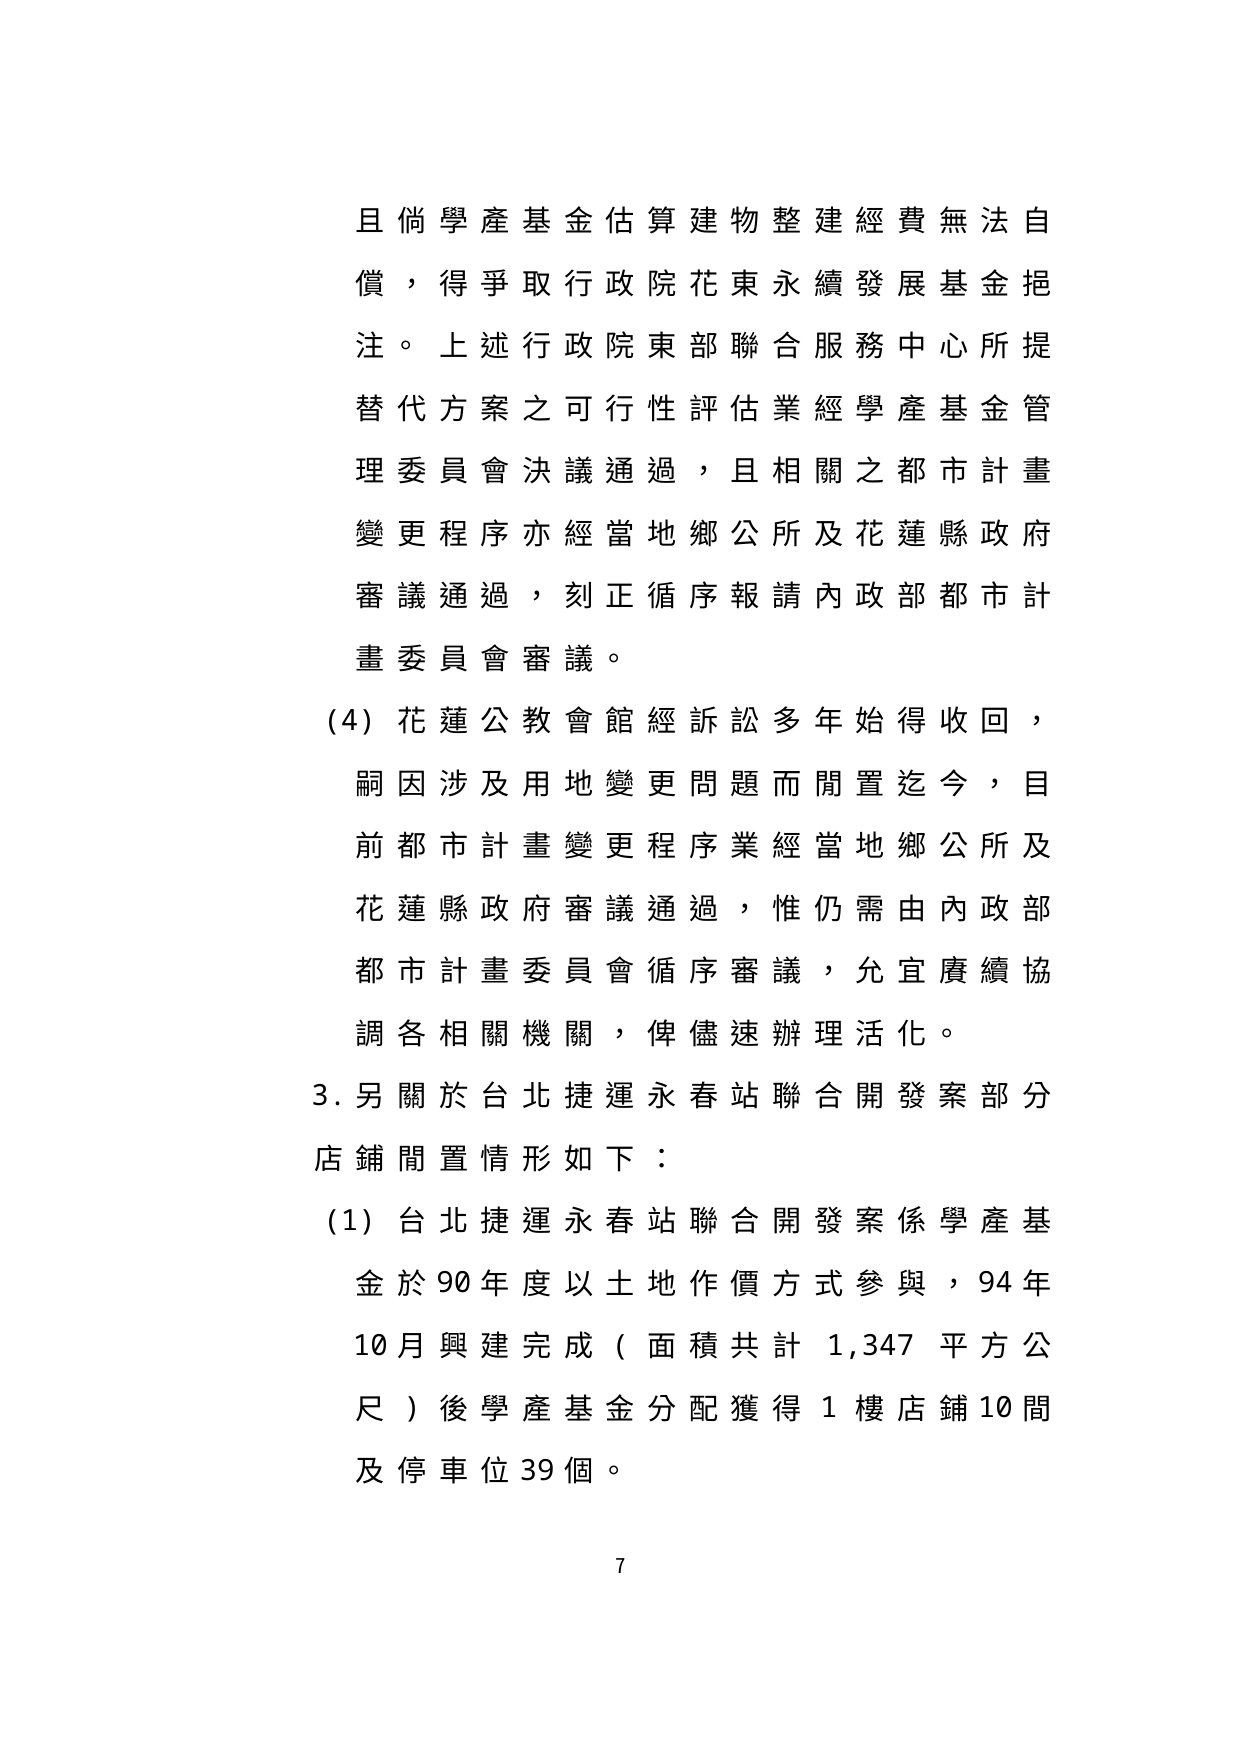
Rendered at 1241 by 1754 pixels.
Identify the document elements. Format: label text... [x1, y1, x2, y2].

text (3)行政院東部聯合服務中心於106年3月7日整合各方意見後，提出替代方案，希望調整為複合式使用型態，整合教育部與地方資源，結合政府施政重點(如社福長期照護機構)、地方公共建設需求(公民集會場、圖書中心)、提供花蓮地區公教人員租賃住宿、設置青年創業基地鼓勵返鄉創業，並利用低樓層規劃收益型業種(如一般零售業)進駐等；且倘學產基金估算建物整建經費無法自償，得爭取行政院花東永續發展基金挹注。上述行政院東部聯合服務中心所提替代方案之可行性評估業經學產基金管理委員會決議通過，且相關之都市計畫變更程序亦經當地鄉公所及花蓮縣政府審議通過，刻正循序報請內政部都市計畫委員會審議。 [301, 177, 1058, 677]
text 3.另關於台北捷運永春站聯合開發案部分店鋪閒置情形如下： [271, 1052, 1058, 1177]
text (1)台北捷運永春站聯合開發案係學產基金於90年度以土地作價方式參與，94年10月興建完成(面積共計1,347平方公尺)後學產基金分配獲得1樓店鋪10間及停車位39個。 [301, 1177, 1058, 1490]
text (4)花蓮公教會館經訴訟多年始得收回，嗣因涉及用地變更問題而閒置迄今，目前都市計畫變更程序業經當地鄉公所及花蓮縣政府審議通過，惟仍需由內政部都市計畫委員會循序審議，允宜賡續協調各相關機關，俾儘速辦理活化。 [301, 677, 1058, 1052]
